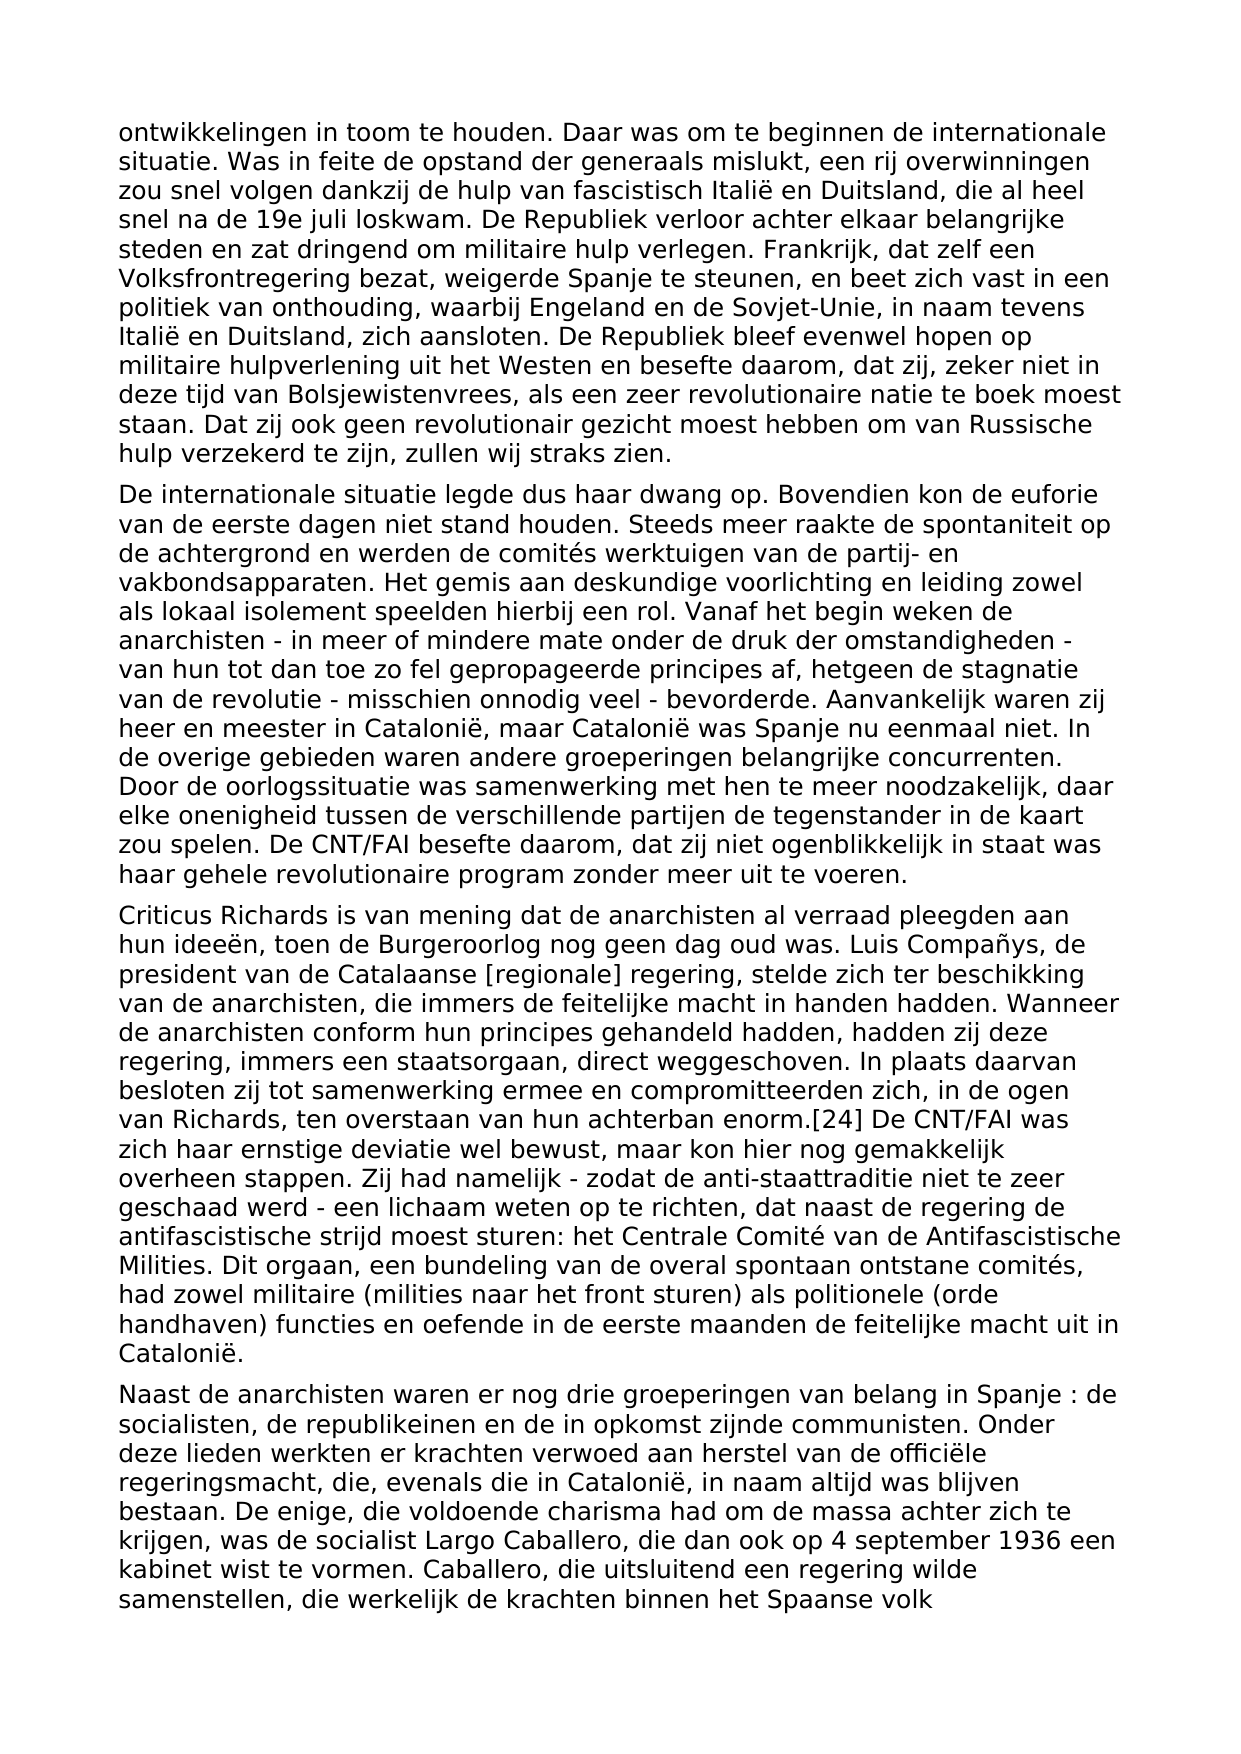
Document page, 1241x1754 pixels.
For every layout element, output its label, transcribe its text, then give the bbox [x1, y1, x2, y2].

text Criticus Richards is van mening dat de anarchisten al verraad pleegden aan hun ideeën, toen de Burgeroorlog nog geen dag oud was. Luis Compañys, de president van de Catalaanse [regionale] regering, stelde zich ter beschikking van de anarchisten, die immers de feitelijke macht in handen hadden. Wanneer de anarchisten conform hun principes gehandeld hadden, hadden zij deze regering, immers een staatsorgaan, direct weggeschoven. In plaats daarvan besloten zij tot samenwerking ermee en compromitteerden zich, in de ogen van Richards, ten overstaan van hun achterban enorm.[24] De CNT/FAI was zich haar ernstige deviatie wel bewust, maar kon hier nog gemakkelijk overheen stappen. Zij had namelijk - zodat de anti-staattraditie niet te zeer geschaad werd - een lichaam weten op te richten, dat naast de regering de antifascistische strijd moest sturen: het Centrale Comité van de Antifascistische Milities. Dit orgaan, een bundeling van de overal spontaan ontstane comités, had zowel militaire (milities naar het front sturen) als politionele (orde handhaven) functies en oefende in de eerste maanden de feitelijke macht uit in Catalonië. [118, 901, 1122, 1368]
text Naast de anarchisten waren er nog drie groeperingen van belang in Spanje : de socialisten, de republikeinen en de in opkomst zijnde communisten. Onder deze lieden werkten er krachten verwoed aan herstel van de officiële regeringsmacht, die, evenals die in Catalonië, in naam altijd was blijven bestaan. De enige, die voldoende charisma had om de massa achter zich te krijgen, was de socialist Largo Caballero, die dan ook op 4 september 1936 een kabinet wist te vormen. Caballero, die uitsluitend een regering wilde samenstellen, die werkelijk de krachten binnen het Spaanse volk [118, 1381, 1122, 1614]
text ontwikkelingen in toom te houden. Daar was om te beginnen de internationale situatie. Was in feite de opstand der generaals mislukt, een rij overwinningen zou snel volgen dankzij de hulp van fascistisch Italië en Duitsland, die al heel snel na de 19e juli loskwam. De Republiek verloor achter elkaar belangrijke steden en zat dringend om militaire hulp verlegen. Frankrijk, dat zelf een Volksfrontregering bezat, weigerde Spanje te steunen, en beet zich vast in een politiek van onthouding, waarbij Engeland en de Sovjet-Unie, in naam tevens Italië en Duitsland, zich aansloten. De Republiek bleef evenwel hopen op militaire hulpverlening uit het Westen en besefte daarom, dat zij, zeker niet in deze tijd van Bolsjewistenvrees, als een zeer revolutionaire natie te boek moest staan. Dat zij ook geen revolutionair gezicht moest hebben om van Russische hulp verzekerd te zijn, zullen wij straks zien. [118, 118, 1122, 468]
text De internationale situatie legde dus haar dwang op. Bovendien kon de euforie van de eerste dagen niet stand houden. Steeds meer raakte de spontaniteit op de achtergrond en werden de comités werktuigen van de partij- en vakbondsapparaten. Het gemis aan deskundige voorlichting en leiding zowel als lokaal isolement speelden hierbij een rol. Vanaf het begin weken de anarchisten - in meer of mindere mate onder de druk der omstandigheden - van hun tot dan toe zo fel gepropageerde principes af, hetgeen de stagnatie van de revolutie - misschien onnodig veel - bevorderde. Aanvankelijk waren zij heer en meester in Catalonië, maar Catalonië was Spanje nu eenmaal niet. In de overige gebieden waren andere groeperingen belangrijke concurrenten. Door de oorlogssituatie was samenwerking met hen te meer noodzakelijk, daar elke onenigheid tussen de verschillende partijen de tegenstander in de kaart zou spelen. De CNT/FAI besefte daarom, dat zij niet ogenblikkelijk in staat was haar gehele revolutionaire program zonder meer uit te voeren. [118, 481, 1122, 889]
